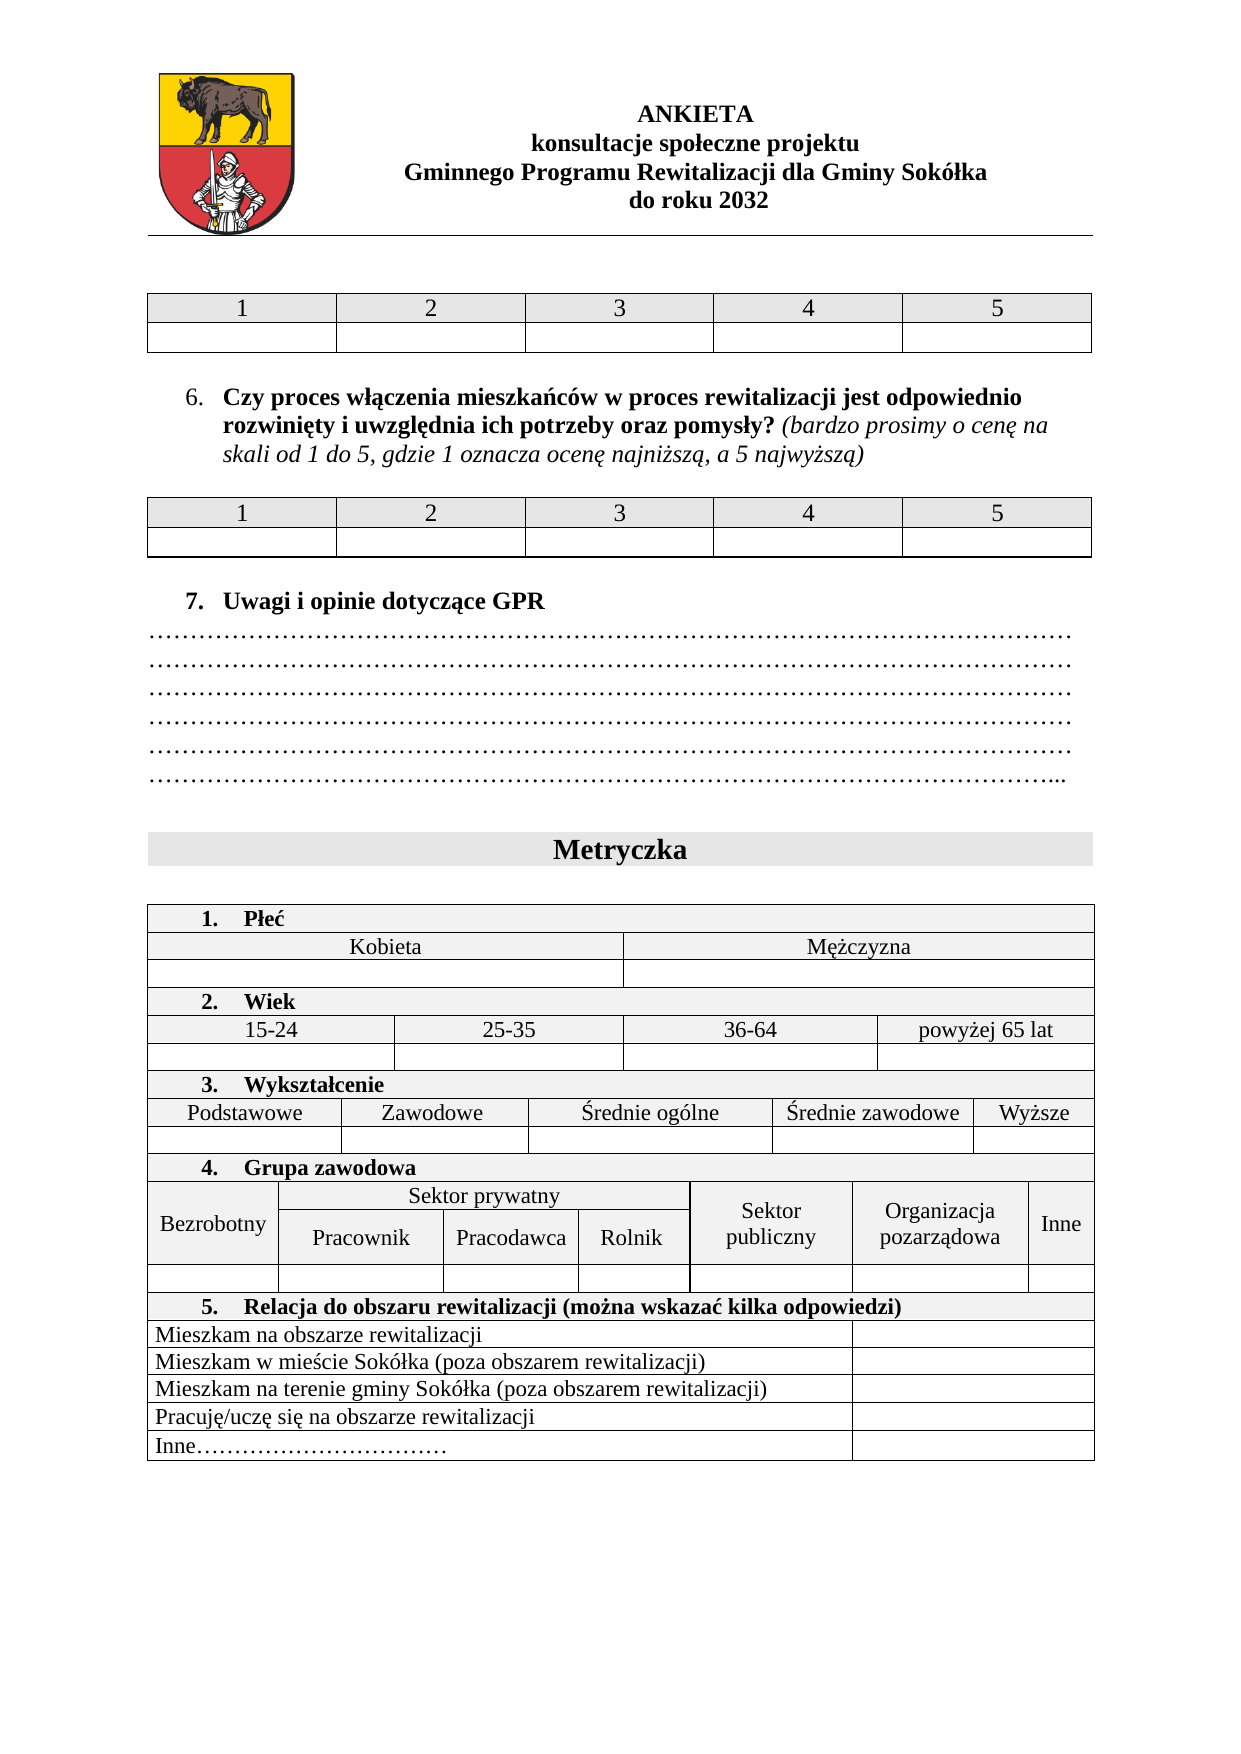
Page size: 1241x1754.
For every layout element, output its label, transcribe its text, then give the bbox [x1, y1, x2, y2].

table_cell Bezrobotny [148, 1182, 278, 1264]
list Uwagi i opinie dotyczące GPR [185, 586, 1093, 615]
table_header 1 [148, 294, 336, 322]
table_header 3 [526, 498, 713, 527]
table_cell Organizacja pozarządowa [853, 1182, 1028, 1264]
table_cell [337, 528, 525, 556]
table_cell [148, 1044, 394, 1070]
table_cell [853, 1265, 1028, 1292]
table_header 1. Płeć [148, 905, 1094, 932]
table_cell 3. Wykształcenie [148, 1071, 1094, 1098]
table_cell Mieszkam na terenie gminy Sokółka (poza obszarem rewitalizacji) [148, 1375, 852, 1402]
table_cell [853, 1431, 1094, 1460]
table_cell 25-35 [395, 1016, 623, 1042]
table_cell [903, 528, 1091, 556]
table_cell 2. Wiek [148, 988, 1094, 1015]
table_cell [773, 1127, 973, 1153]
table_cell 36-64 [624, 1016, 877, 1042]
table_cell Rolnik [579, 1210, 689, 1264]
table_cell Mieszkam w mieście Sokółka (poza obszarem rewitalizacji) [148, 1348, 852, 1374]
table_cell [526, 323, 713, 352]
table_cell Pracownik [279, 1210, 443, 1264]
table_cell [1029, 1265, 1094, 1292]
table_cell [624, 960, 1094, 987]
table_cell [529, 1127, 772, 1153]
table_cell [148, 323, 336, 352]
table_cell Sektor prywatny [279, 1182, 689, 1209]
table_cell [714, 323, 902, 352]
table_header 3 [526, 294, 713, 322]
table_cell [444, 1265, 578, 1292]
list Czy proces włączenia mieszkańców w proces rewitalizacji jest odpowiednio rozwinięty i uwzględnia ich potrzeby oraz pomysły? (bardzo prosimy o cenę na skali od 1 do 5, gdzie 1 oznacza ocenę najniższą, a 5 najwyższą) [185, 382, 1093, 468]
table_cell [691, 1265, 852, 1292]
table_header 1 [148, 498, 336, 527]
table_header 2 [337, 498, 525, 527]
table_cell Inne [1029, 1182, 1094, 1264]
text Metryczka [148, 832, 1093, 866]
table_cell [624, 1044, 877, 1070]
table_cell [337, 323, 525, 352]
table_cell [853, 1403, 1094, 1430]
table_header 2 [337, 294, 525, 322]
table_cell [878, 1044, 1094, 1070]
table_cell [526, 528, 713, 556]
table_cell [903, 323, 1091, 352]
table_header 4 [714, 294, 902, 322]
table_header 4 [714, 498, 902, 527]
table_cell Mieszkam na obszarze rewitalizacji [148, 1321, 852, 1347]
table_cell Zawodowe [342, 1099, 528, 1126]
table_cell [148, 1265, 278, 1292]
table_cell Pracuję/uczę się na obszarze rewitalizacji [148, 1403, 852, 1430]
table_cell 5. Relacja do obszaru rewitalizacji (można wskazać kilka odpowiedzi) [148, 1293, 1094, 1319]
table_cell Mężczyzna [624, 933, 1094, 959]
text ………………………………………………………………………………………………………………………………………………………………………………………………………………………………………………………………………………………………………………………………………………………………………………………………………… [148, 615, 1093, 730]
table_cell 15-24 [148, 1016, 394, 1042]
table_cell [148, 960, 623, 987]
table_cell Wyższe [974, 1099, 1094, 1126]
table_cell Kobieta [148, 933, 623, 959]
table_cell Średnie zawodowe [773, 1099, 973, 1126]
table_cell powyżej 65 lat [878, 1016, 1094, 1042]
table_cell [853, 1375, 1094, 1402]
table_cell [579, 1265, 689, 1292]
table_cell [342, 1127, 528, 1153]
table_cell [148, 1127, 341, 1153]
table_cell Sektor publiczny [691, 1182, 852, 1264]
table_cell Podstawowe [148, 1099, 341, 1126]
table_cell [974, 1127, 1094, 1153]
table_cell [853, 1348, 1094, 1374]
table_cell [148, 528, 336, 556]
table_header 5 [903, 498, 1091, 527]
text …………………………………………………………………………………………………………………………………………………………………………………………………... [148, 730, 1093, 787]
table_cell Pracodawca [444, 1210, 578, 1264]
table_cell [714, 528, 902, 556]
table_cell [279, 1265, 443, 1292]
table_cell Średnie ogólne [529, 1099, 772, 1126]
table_cell 4. Grupa zawodowa [148, 1154, 1094, 1181]
table_header 5 [903, 294, 1091, 322]
table_cell [395, 1044, 623, 1070]
table_cell Inne…………………………… [148, 1431, 852, 1460]
table_cell [853, 1321, 1094, 1347]
